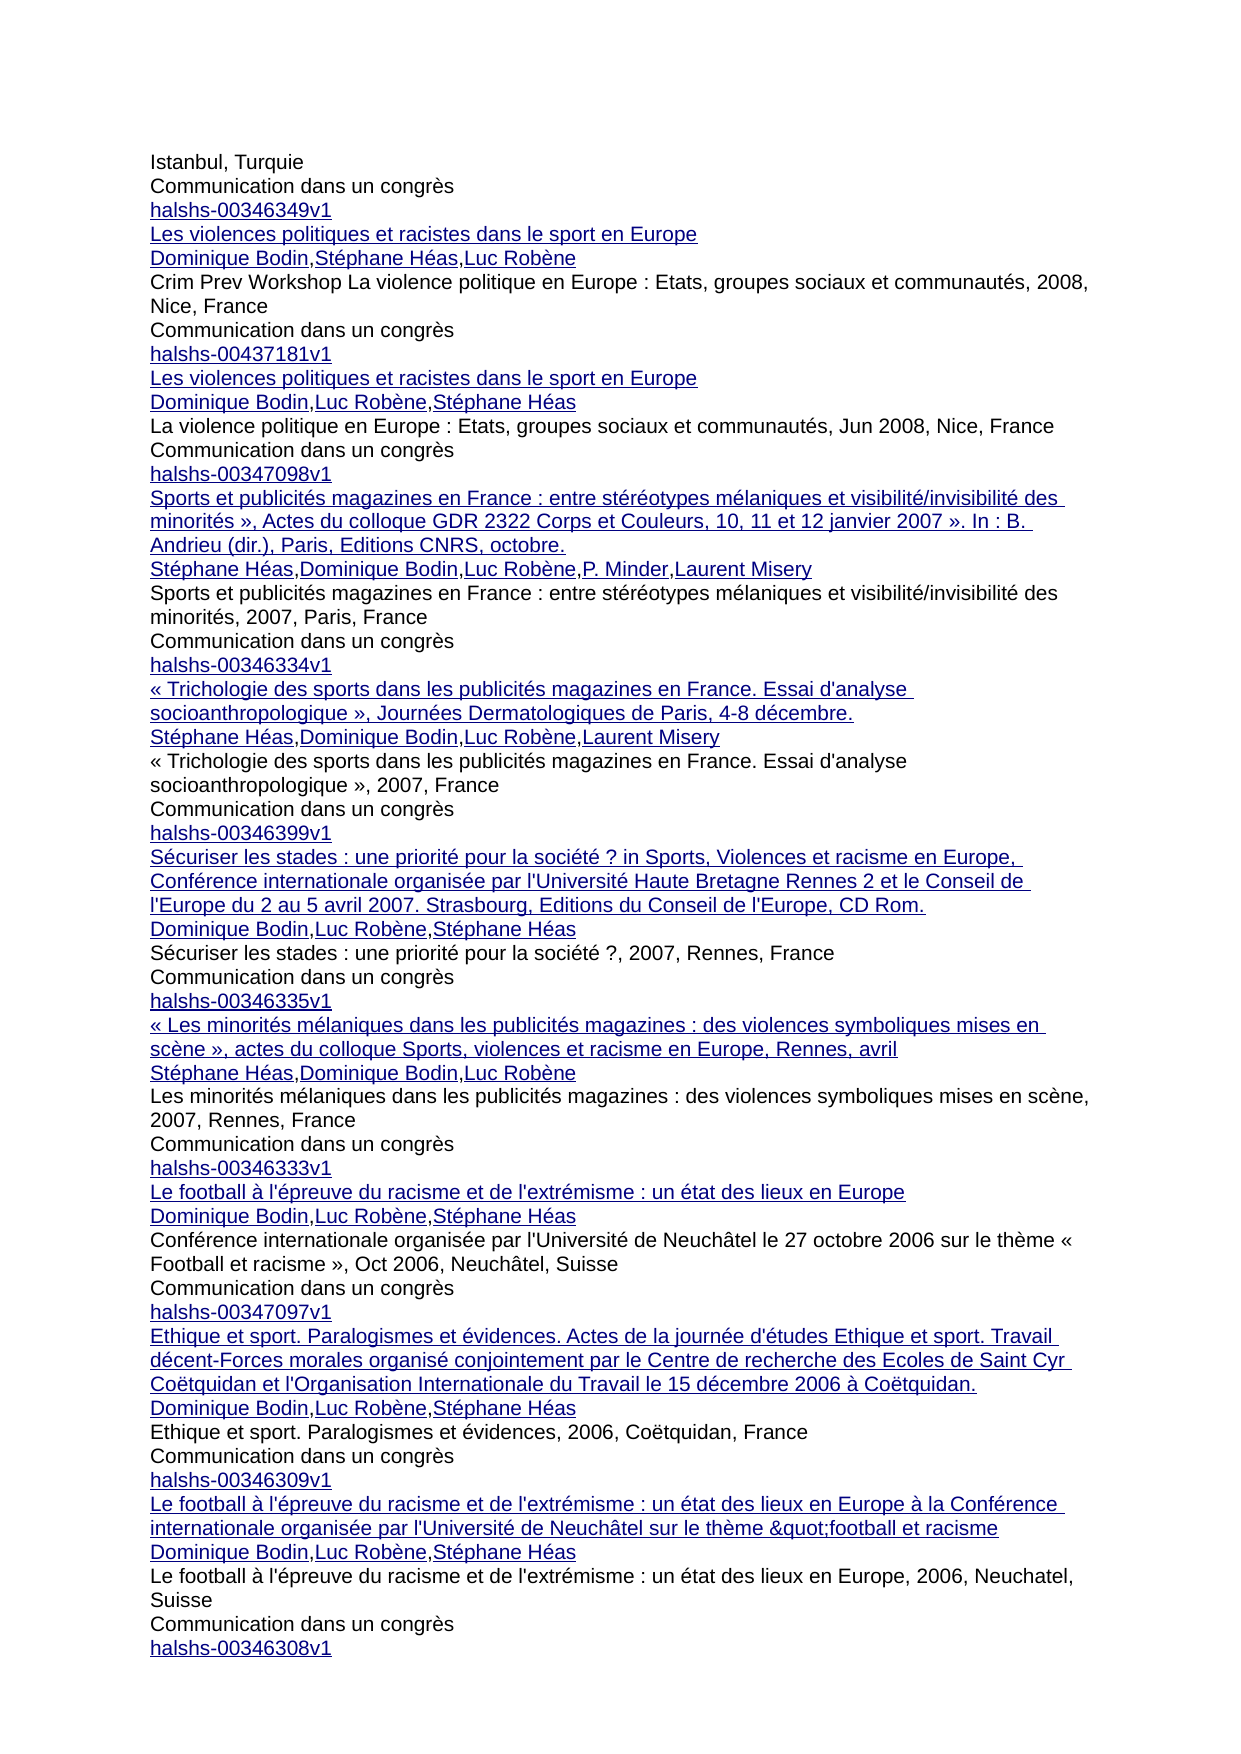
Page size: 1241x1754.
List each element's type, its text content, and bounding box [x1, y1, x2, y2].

table_cell Le football à l'épreuve du racisme et de l'extrémisme : un état des lieux en Europe à la Conférence internationale organisée par l'Université de Neuchâtel sur le thème &quot;football et racisme Dominique Bodin,Luc Robène,Stéphane Héas Le football à l'épreuve du racisme et de l'extrémisme : un état des lieux en Europe, 2006, Neuchatel, Suisse Communication dans un congrès halshs-00346308v1 [150, 1492, 1090, 1659]
table_cell « Les minorités mélaniques dans les publicités magazines : des violences symboliques mises en scène », actes du colloque Sports, violences et racisme en Europe, Rennes, avril Stéphane Héas,Dominique Bodin,Luc Robène Les minorités mélaniques dans les publicités magazines : des violences symboliques mises en scène, 2007, Rennes, France Communication dans un congrès halshs-00346333v1 [150, 1013, 1090, 1180]
table_cell « Trichologie des sports dans les publicités magazines en France. Essai d'analyse socioanthropologique », Journées Dermatologiques de Paris, 4-8 décembre. Stéphane Héas,Dominique Bodin,Luc Robène,Laurent Misery « Trichologie des sports dans les publicités magazines en France. Essai d'analyse socioanthropologique », 2007, France Communication dans un congrès halshs-00346399v1 [150, 677, 1090, 845]
table_cell Istanbul, Turquie Communication dans un congrès halshs-00346349v1 [150, 150, 1090, 222]
table_cell Ethique et sport. Paralogismes et évidences. Actes de la journée d'études Ethique et sport. Travail décent-Forces morales organisé conjointement par le Centre de recherche des Ecoles de Saint Cyr Coëtquidan et l'Organisation Internationale du Travail le 15 décembre 2006 à Coëtquidan. Dominique Bodin,Luc Robène,Stéphane Héas Ethique et sport. Paralogismes et évidences, 2006, Coëtquidan, France Communication dans un congrès halshs-00346309v1 [150, 1324, 1090, 1492]
table_cell Sports et publicités magazines en France : entre stéréotypes mélaniques et visibilité/invisibilité des minorités », Actes du colloque GDR 2322 Corps et Couleurs, 10, 11 et 12 janvier 2007 ». In : B. Andrieu (dir.), Paris, Editions CNRS, octobre. Stéphane Héas,Dominique Bodin,Luc Robène,P. Minder,Laurent Misery Sports et publicités magazines en France : entre stéréotypes mélaniques et visibilité/invisibilité des minorités, 2007, Paris, France Communication dans un congrès halshs-00346334v1 [150, 485, 1090, 677]
table_cell Le football à l'épreuve du racisme et de l'extrémisme : un état des lieux en Europe Dominique Bodin,Luc Robène,Stéphane Héas Conférence internationale organisée par l'Université de Neuchâtel le 27 octobre 2006 sur le thème « Football et racisme », Oct 2006, Neuchâtel, Suisse Communication dans un congrès halshs-00347097v1 [150, 1180, 1090, 1324]
table_cell Les violences politiques et racistes dans le sport en Europe Dominique Bodin,Luc Robène,Stéphane Héas La violence politique en Europe : Etats, groupes sociaux et communautés, Jun 2008, Nice, France Communication dans un congrès halshs-00347098v1 [150, 366, 1090, 485]
table_cell Sécuriser les stades : une priorité pour la société ? in Sports, Violences et racisme en Europe, Conférence internationale organisée par l'Université Haute Bretagne Rennes 2 et le Conseil de l'Europe du 2 au 5 avril 2007. Strasbourg, Editions du Conseil de l'Europe, CD Rom. Dominique Bodin,Luc Robène,Stéphane Héas Sécuriser les stades : une priorité pour la société ?, 2007, Rennes, France Communication dans un congrès halshs-00346335v1 [150, 845, 1090, 1012]
table_cell Les violences politiques et racistes dans le sport en Europe Dominique Bodin,Stéphane Héas,Luc Robène Crim Prev Workshop La violence politique en Europe : Etats, groupes sociaux et communautés, 2008, Nice, France Communication dans un congrès halshs-00437181v1 [150, 222, 1090, 366]
